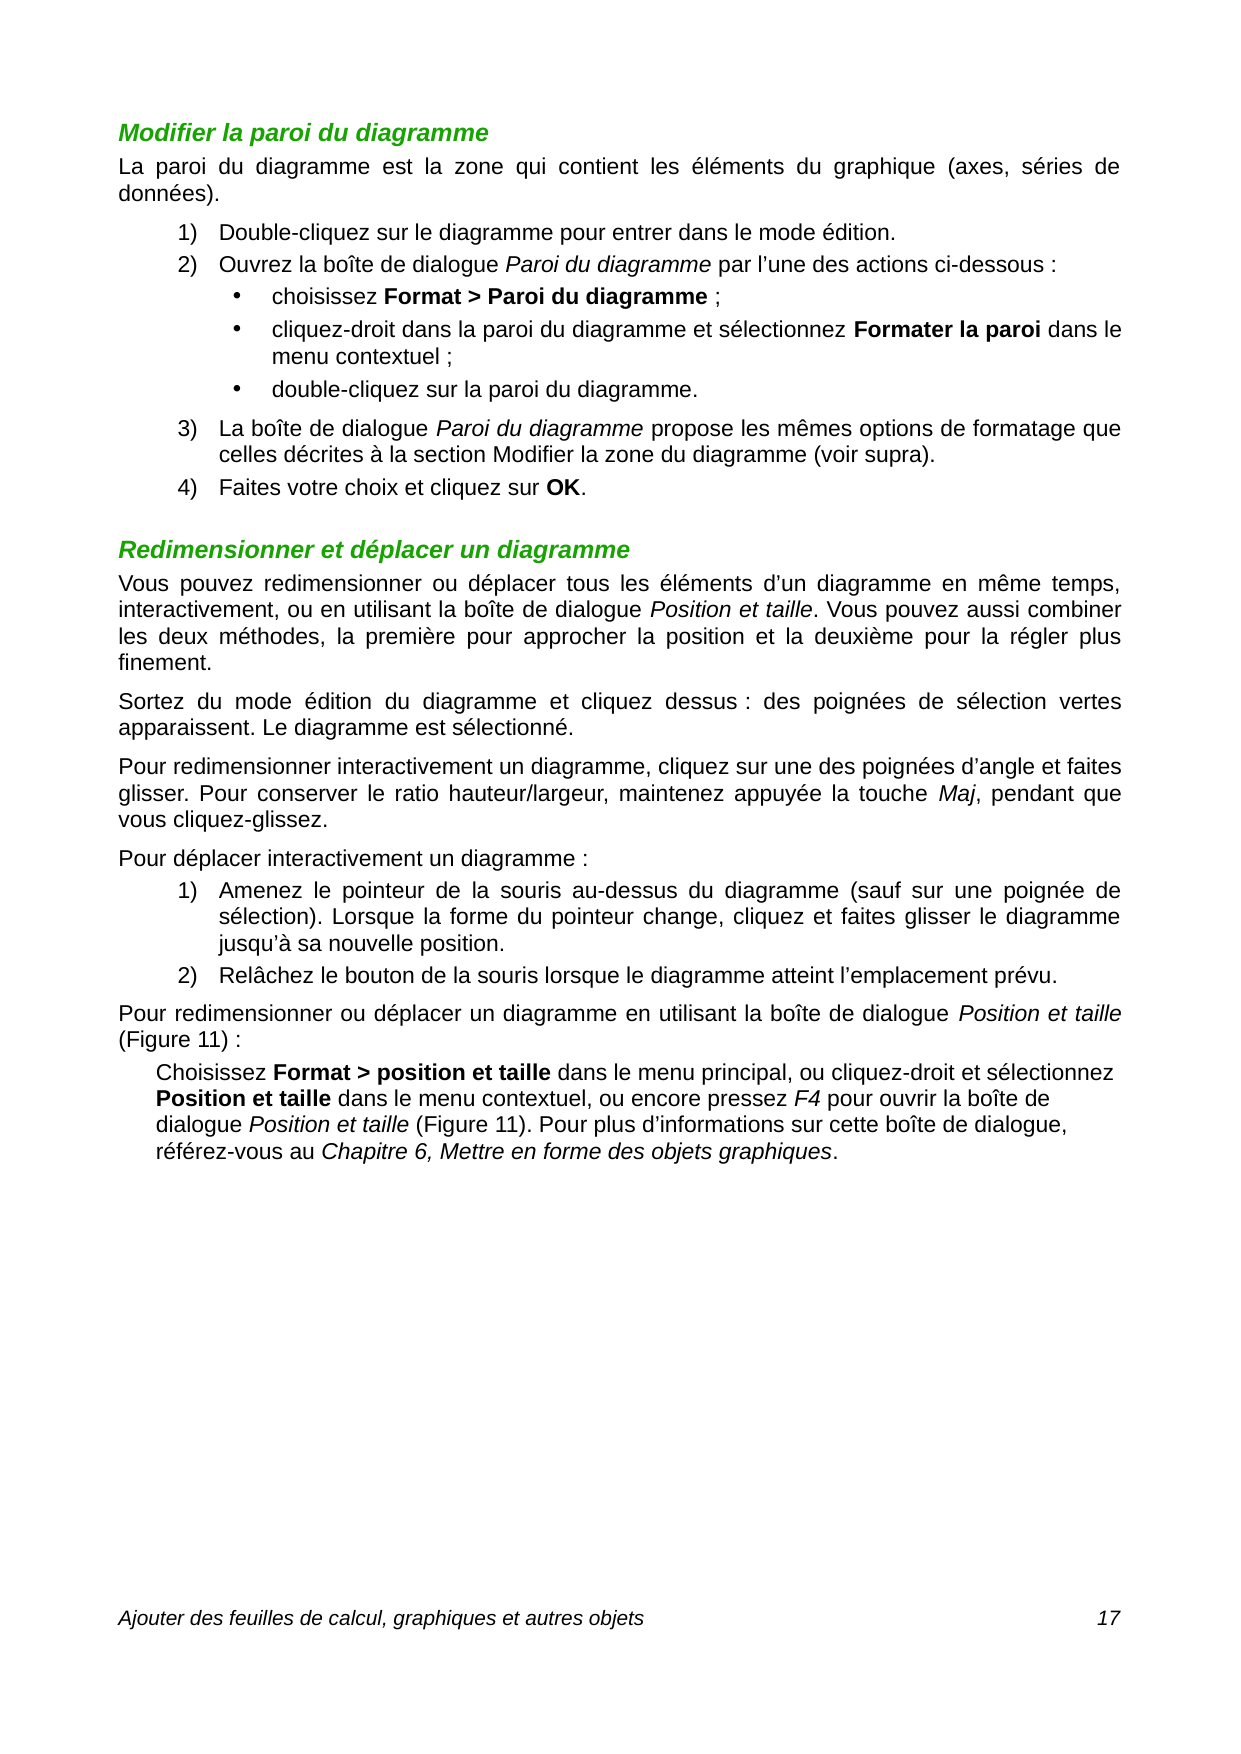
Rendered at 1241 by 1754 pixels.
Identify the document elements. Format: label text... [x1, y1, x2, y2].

text Choisissez Format > position et taille dans le menu principal, ou cliquez-droit et sélectionnez Position et taille dans le menu contextuel, ou encore pressez F4 pour ouvrir la boîte de dialogue Position et taille (Figure 11). Pour plus d’informations sur cette boîte de dialogue, référez-vous au Chapitre 6, Mettre en forme des objets graphiques. [156, 1059, 1122, 1164]
list Double-cliquez sur le diagramme pour entrer dans le mode édition. [177, 218, 1122, 245]
subtitle Modifier la paroi du diagramme [118, 118, 1122, 147]
list choisissez Format > Paroi du diagramme ; [233, 283, 1122, 310]
list Amenez le pointeur de la souris au-dessus du diagramme (sauf sur une poignée de sélection). Lorsque la forme du pointeur change, cliquez et faites glisser le diagramme jusqu’à sa nouvelle position. [177, 877, 1122, 956]
text Vous pouvez redimensionner ou déplacer tous les éléments d’un diagramme en même temps, interactivement, ou en utilisant la boîte de dialogue Position et taille. Vous pouvez aussi combiner les deux méthodes, la première pour approcher la position et la deuxième pour la régler plus finement. [118, 570, 1122, 675]
text La paroi du diagramme est la zone qui contient les éléments du graphique (axes, séries de données). [118, 153, 1122, 206]
list cliquez-droit dans la paroi du diagramme et sélectionnez Formater la paroi dans le menu contextuel ; [233, 316, 1122, 369]
list double-cliquez sur la paroi du diagramme. [233, 376, 1122, 403]
list Faites votre choix et cliquez sur OK. [177, 474, 1122, 500]
list Ouvrez la boîte de dialogue Paroi du diagramme par l’une des actions ci-dessous : [177, 251, 1122, 277]
subtitle Pour déplacer interactivement un diagramme : [118, 845, 1122, 871]
list Relâchez le bouton de la souris lorsque le diagramme atteint l’emplacement prévu. [177, 962, 1122, 988]
subtitle Redimensionner et déplacer un diagramme [118, 535, 1122, 563]
text Sortez du mode édition du diagramme et cliquez dessus : des poignées de sélection vertes apparaissent. Le diagramme est sélectionné. [118, 688, 1122, 741]
list La boîte de dialogue Paroi du diagramme propose les mêmes options de formatage que celles décrites à la section Modifier la zone du diagramme (voir supra). [177, 415, 1122, 468]
text Pour redimensionner interactivement un diagramme, cliquez sur une des poignées d’angle et faites glisser. Pour conserver le ratio hauteur/largeur, maintenez appuyée la touche Maj, pendant que vous cliquez-glissez. [118, 753, 1122, 832]
subtitle Pour redimensionner ou déplacer un diagramme en utilisant la boîte de dialogue Position et taille (Figure 11) : [118, 1000, 1122, 1053]
